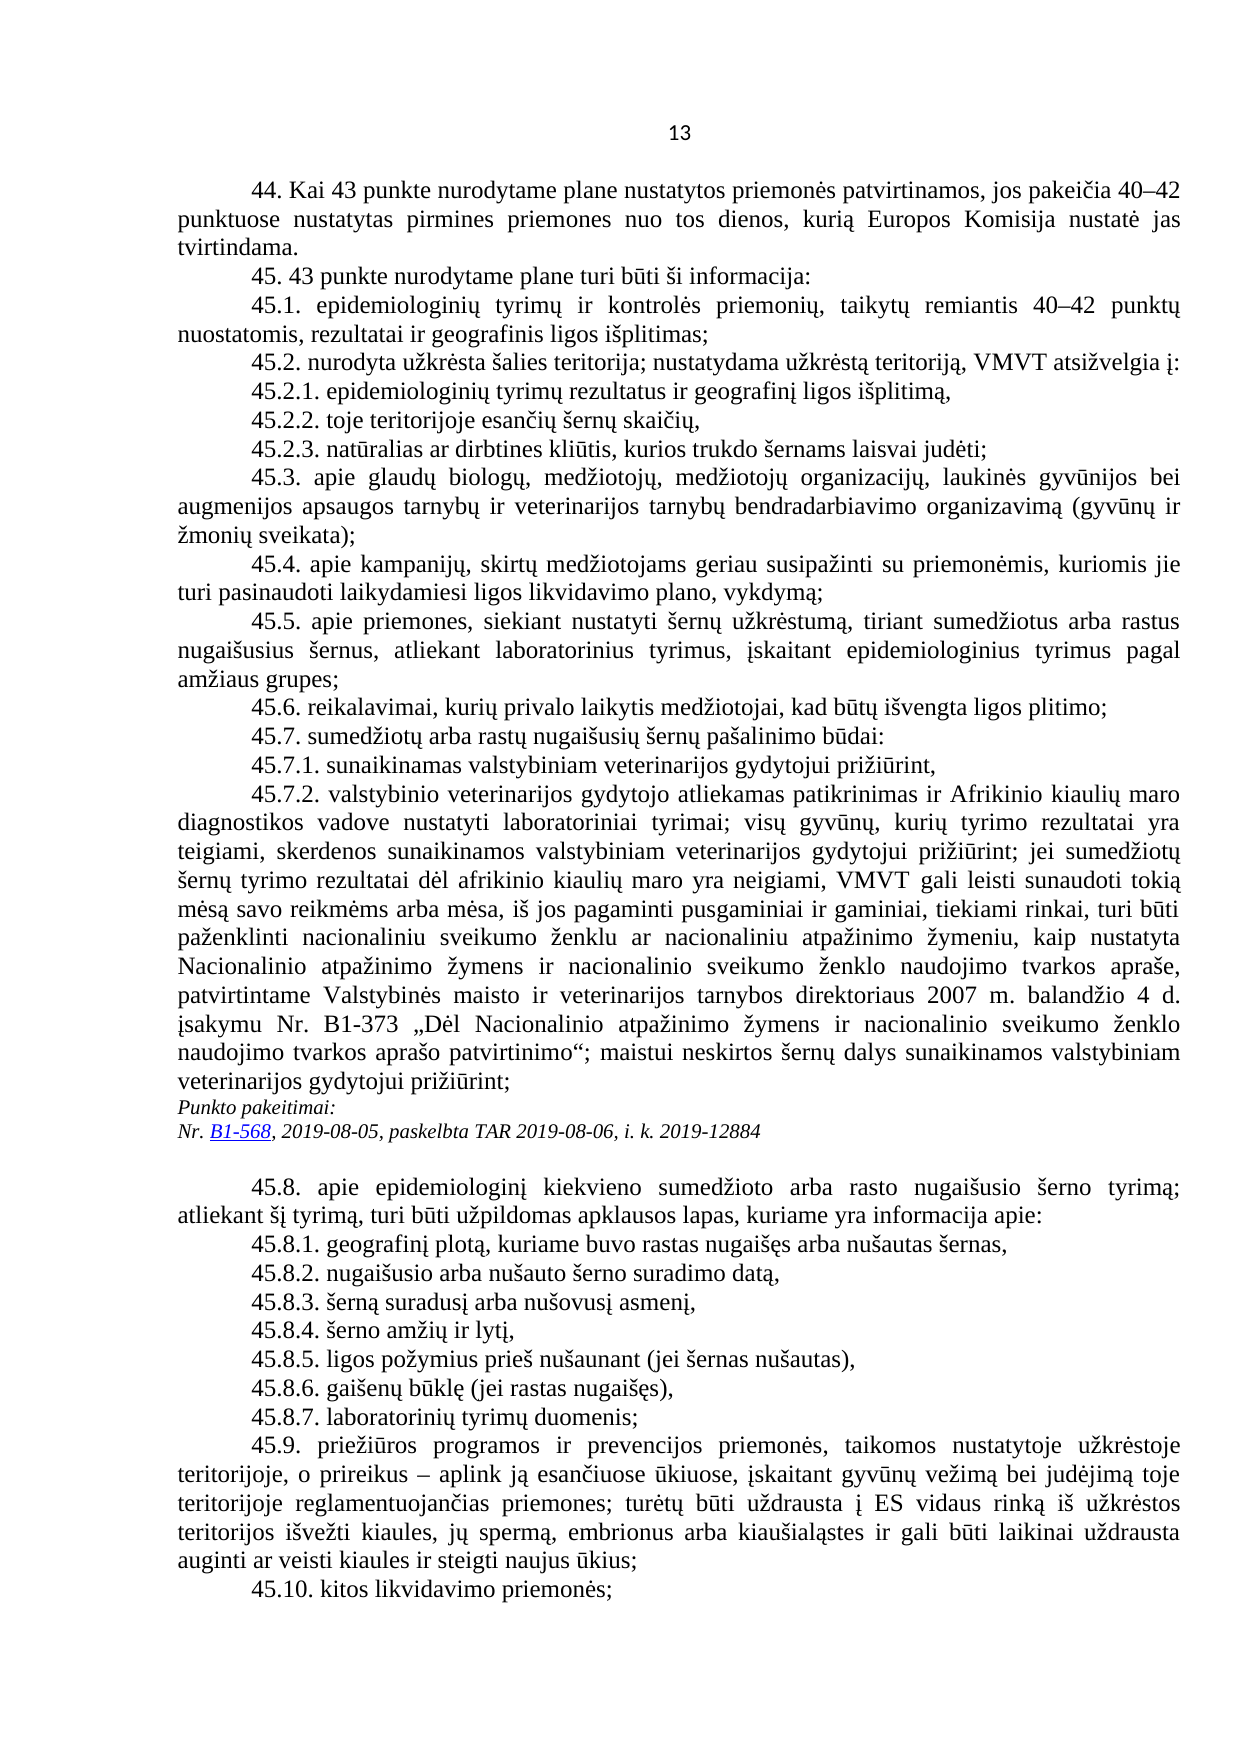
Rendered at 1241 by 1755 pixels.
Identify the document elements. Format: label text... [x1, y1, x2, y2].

text 44. Kai 43 punkte nurodytame plane nustatytos priemonės patvirtinamos, jos pakeičia 40–42 punktuose nustatytas pirmines priemones nuo tos dienos, kurią Europos Komisija nustatė jas tvirtindama. [177, 175, 1181, 261]
text 45.5. apie priemones, siekiant nustatyti šernų užkrėstumą, tiriant sumedžiotus arba rastus nugaišusius šernus, atliekant laboratorinius tyrimus, įskaitant epidemiologinius tyrimus pagal amžiaus grupes; [177, 606, 1181, 692]
text 45.8.3. šerną suradusį arba nušovusį asmenį, [177, 1287, 1181, 1316]
text 45. 43 punkte nurodytame plane turi būti ši informacija: [177, 261, 1181, 290]
text 45.8.2. nugaišusio arba nušauto šerno suradimo datą, [177, 1258, 1181, 1287]
text 45.8.4. šerno amžių ir lytį, [177, 1316, 1181, 1344]
text 45.10. kitos likvidavimo priemonės; [177, 1574, 1181, 1603]
text 45.7.1. sunaikinamas valstybiniam veterinarijos gydytojui prižiūrint, [177, 750, 1181, 779]
text 45.8.5. ligos požymius prieš nušaunant (jei šernas nušautas), [177, 1344, 1181, 1373]
text Punkto pakeitimai: [177, 1095, 1181, 1119]
text 45.3. apie glaudų biologų, medžiotojų, medžiotojų organizacijų, laukinės gyvūnijos bei augmenijos apsaugos tarnybų ir veterinarijos tarnybų bendradarbiavimo organizavimą (gyvūnų ir žmonių sveikata); [177, 462, 1181, 549]
text 45.9. priežiūros programos ir prevencijos priemonės, taikomos nustatytoje užkrėstoje teritorijoje, o prireikus – aplink ją esančiuose ūkiuose, įskaitant gyvūnų vežimą bei judėjimą toje teritorijoje reglamentuojančias priemones; turėtų būti uždrausta į ES vidaus rinką iš užkrėstos teritorijos išvežti kiaules, jų spermą, embrionus arba kiaušialąstes ir gali būti laikinai uždrausta auginti ar veisti kiaules ir steigti naujus ūkius; [177, 1431, 1181, 1574]
text 45.8.6. gaišenų būklę (jei rastas nugaišęs), [177, 1373, 1181, 1402]
text 45.8. apie epidemiologinį kiekvieno sumedžioto arba rasto nugaišusio šerno tyrimą; atliekant šį tyrimą, turi būti užpildomas apklausos lapas, kuriame yra informacija apie: [177, 1172, 1181, 1229]
text 45.2.3. natūralias ar dirbtines kliūtis, kurios trukdo šernams laisvai judėti; [177, 434, 1181, 462]
text 45.6. reikalavimai, kurių privalo laikytis medžiotojai, kad būtų išvengta ligos plitimo; [177, 692, 1181, 721]
text 45.4. apie kampanijų, skirtų medžiotojams geriau susipažinti su priemonėmis, kuriomis jie turi pasinaudoti laikydamiesi ligos likvidavimo plano, vykdymą; [177, 549, 1181, 606]
text Nr. B1-568, 2019-08-05, paskelbta TAR 2019-08-06, i. k. 2019-12884 [177, 1119, 1181, 1143]
text 45.2.2. toje teritorijoje esančių šernų skaičių, [177, 405, 1181, 434]
text 45.7. sumedžiotų arba rastų nugaišusių šernų pašalinimo būdai: [177, 721, 1181, 750]
text 45.7.2. valstybinio veterinarijos gydytojo atliekamas patikrinimas ir Afrikinio kiaulių maro diagnostikos vadove nustatyti laboratoriniai tyrimai; visų gyvūnų, kurių tyrimo rezultatai yra teigiami, skerdenos sunaikinamos valstybiniam veterinarijos gydytojui prižiūrint; jei sumedžiotų šernų tyrimo rezultatai dėl afrikinio kiaulių maro yra neigiami, VMVT gali leisti sunaudoti tokią mėsą savo reikmėms arba mėsa, iš jos pagaminti pusgaminiai ir gaminiai, tiekiami rinkai, turi būti paženklinti nacionaliniu sveikumo ženklu ar nacionaliniu atpažinimo žymeniu, kaip nustatyta Nacionalinio atpažinimo žymens ir nacionalinio sveikumo ženklo naudojimo tvarkos apraše, patvirtintame Valstybinės maisto ir veterinarijos tarnybos direktoriaus 2007 m. balandžio 4 d. įsakymu Nr. B1-373 „Dėl Nacionalinio atpažinimo žymens ir nacionalinio sveikumo ženklo naudojimo tvarkos aprašo patvirtinimo“; maistui neskirtos šernų dalys sunaikinamos valstybiniam veterinarijos gydytojui prižiūrint; [177, 779, 1181, 1095]
text 45.1. epidemiologinių tyrimų ir kontrolės priemonių, taikytų remiantis 40–42 punktų nuostatomis, rezultatai ir geografinis ligos išplitimas; [177, 290, 1181, 347]
text 45.8.1. geografinį plotą, kuriame buvo rastas nugaišęs arba nušautas šernas, [177, 1229, 1181, 1258]
text 45.2. nurodyta užkrėsta šalies teritorija; nustatydama užkrėstą teritoriją, VMVT atsižvelgia į: [177, 347, 1181, 376]
text 45.2.1. epidemiologinių tyrimų rezultatus ir geografinį ligos išplitimą, [177, 376, 1181, 405]
text 45.8.7. laboratorinių tyrimų duomenis; [177, 1402, 1181, 1431]
